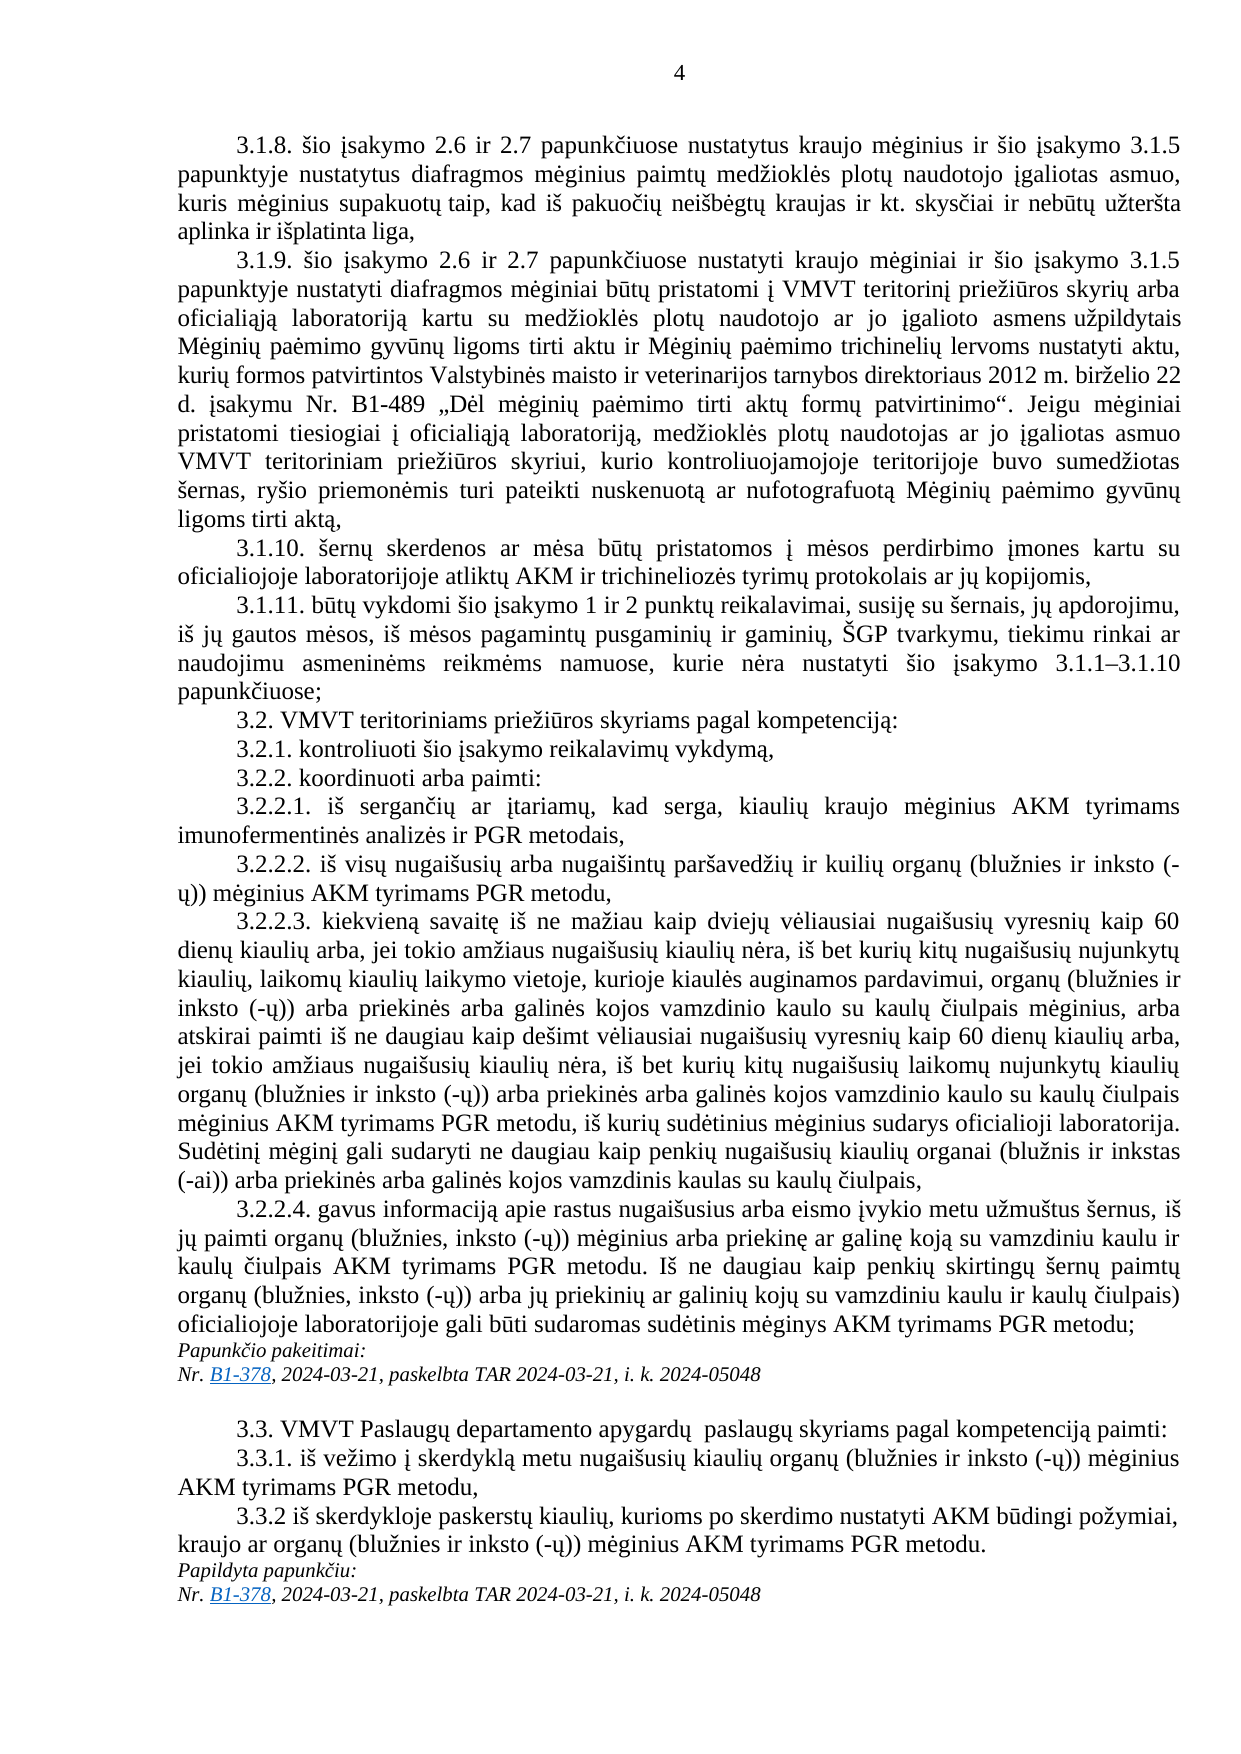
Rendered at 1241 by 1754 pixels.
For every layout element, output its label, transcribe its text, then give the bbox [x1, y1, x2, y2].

text 3.3.1. iš vežimo į skerdyklą metu nugaišusių kiaulių organų (blužnies ir inksto (-ų)) mėginius AKM tyrimams PGR metodu, [177, 1443, 1181, 1501]
text 3.1.9. šio įsakymo 2.6 ir 2.7 papunkčiuose nustatyti kraujo mėginiai ir šio įsakymo 3.1.5 papunktyje nustatyti diafragmos mėginiai būtų pristatomi į VMVT teritorinį priežiūros skyrių arba oficialiąją laboratoriją kartu su medžioklės plotų naudotojo ar jo įgalioto asmens užpildytais Mėginių paėmimo gyvūnų ligoms tirti aktu ir Mėginių paėmimo trichinelių lervoms nustatyti aktu, kurių formos patvirtintos Valstybinės maisto ir veterinarijos tarnybos direktoriaus 2012 m. birželio 22 d. įsakymu Nr. B1-489 „Dėl mėginių paėmimo tirti aktų formų patvirtinimo“. Jeigu mėginiai pristatomi tiesiogiai į oficialiąją laboratoriją, medžioklės plotų naudotojas ar jo įgaliotas asmuo VMVT teritoriniam priežiūros skyriui, kurio kontroliuojamojoje teritorijoje buvo sumedžiotas šernas, ryšio priemonėmis turi pateikti nuskenuotą ar nufotografuotą Mėginių paėmimo gyvūnų ligoms tirti aktą, [177, 245, 1181, 533]
text 3.2.2.3. kiekvieną savaitę iš ne mažiau kaip dviejų vėliausiai nugaišusių vyresnių kaip 60 dienų kiaulių arba, jei tokio amžiaus nugaišusių kiaulių nėra, iš bet kurių kitų nugaišusių nujunkytų kiaulių, laikomų kiaulių laikymo vietoje, kurioje kiaulės auginamos pardavimui, organų (blužnies ir inksto (-ų)) arba priekinės arba galinės kojos vamzdinio kaulo su kaulų čiulpais mėginius, arba atskirai paimti iš ne daugiau kaip dešimt vėliausiai nugaišusių vyresnių kaip 60 dienų kiaulių arba, jei tokio amžiaus nugaišusių kiaulių nėra, iš bet kurių kitų nugaišusių laikomų nujunkytų kiaulių organų (blužnies ir inksto (-ų)) arba priekinės arba galinės kojos vamzdinio kaulo su kaulų čiulpais mėginius AKM tyrimams PGR metodu, iš kurių sudėtinius mėginius sudarys oficialioji laboratorija. Sudėtinį mėginį gali sudaryti ne daugiau kaip penkių nugaišusių kiaulių organai (blužnis ir inkstas (-ai)) arba priekinės arba galinės kojos vamzdinis kaulas su kaulų čiulpais, [177, 906, 1181, 1194]
text 3.1.11. būtų vykdomi šio įsakymo 1 ir 2 punktų reikalavimai, susiję su šernais, jų apdorojimu, iš jų gautos mėsos, iš mėsos pagamintų pusgaminių ir gaminių, ŠGP tvarkymu, tiekimu rinkai ar naudojimu asmeninėms reikmėms namuose, kurie nėra nustatyti šio įsakymo 3.1.1–3.1.10 papunkčiuose; [177, 590, 1181, 705]
text 3.2.2.1. iš sergančių ar įtariamų, kad serga, kiaulių kraujo mėginius AKM tyrimams imunofermentinės analizės ir PGR metodais, [177, 791, 1181, 849]
text 3.1.8. šio įsakymo 2.6 ir 2.7 papunkčiuose nustatytus kraujo mėginius ir šio įsakymo 3.1.5 papunktyje nustatytus diafragmos mėginius paimtų medžioklės plotų naudotojo įgaliotas asmuo, kuris mėginius supakuotų taip, kad iš pakuočių neišbėgtų kraujas ir kt. skysčiai ir nebūtų užteršta aplinka ir išplatinta liga, [177, 130, 1181, 245]
text 3.2.1. kontroliuoti šio įsakymo reikalavimų vykdymą, [177, 734, 1181, 763]
text 3.2. VMVT teritoriniams priežiūros skyriams pagal kompetenciją: [177, 705, 1181, 734]
text 3.2.2.4. gavus informaciją apie rastus nugaišusius arba eismo įvykio metu užmuštus šernus, iš jų paimti organų (blužnies, inksto (-ų)) mėginius arba priekinę ar galinę koją su vamzdiniu kaulu ir kaulų čiulpais AKM tyrimams PGR metodu. Iš ne daugiau kaip penkių skirtingų šernų paimtų organų (blužnies, inksto (-ų)) arba jų priekinių ar galinių kojų su vamzdiniu kaulu ir kaulų čiulpais) oficialiojoje laboratorijoje gali būti sudaromas sudėtinis mėginys AKM tyrimams PGR metodu; [177, 1194, 1181, 1338]
text 3.3. VMVT Paslaugų departamento apygardų paslaugų skyriams pagal kompetenciją paimti: [177, 1414, 1181, 1443]
text 3.2.2.2. iš visų nugaišusių arba nugaišintų paršavedžių ir kuilių organų (blužnies ir inksto (-ų)) mėginius AKM tyrimams PGR metodu, [177, 849, 1181, 906]
text 3.3.2 iš skerdykloje paskerstų kiaulių, kurioms po skerdimo nustatyti AKM būdingi požymiai, kraujo ar organų (blužnies ir inksto (-ų)) mėginius AKM tyrimams PGR metodu. [177, 1501, 1181, 1558]
text Nr. B1-378, 2024-03-21, paskelbta TAR 2024-03-21, i. k. 2024-05048 [177, 1362, 1181, 1386]
text 3.1.10. šernų skerdenos ar mėsa būtų pristatomos į mėsos perdirbimo įmones kartu su oficialiojoje laboratorijoje atliktų AKM ir trichineliozės tyrimų protokolais ar jų kopijomis, [177, 533, 1181, 590]
text 3.2.2. koordinuoti arba paimti: [177, 763, 1181, 791]
text Papunkčio pakeitimai: [177, 1338, 1181, 1362]
text Nr. B1-378, 2024-03-21, paskelbta TAR 2024-03-21, i. k. 2024-05048 [177, 1582, 1181, 1606]
text Papildyta papunkčiu: [177, 1558, 1181, 1582]
